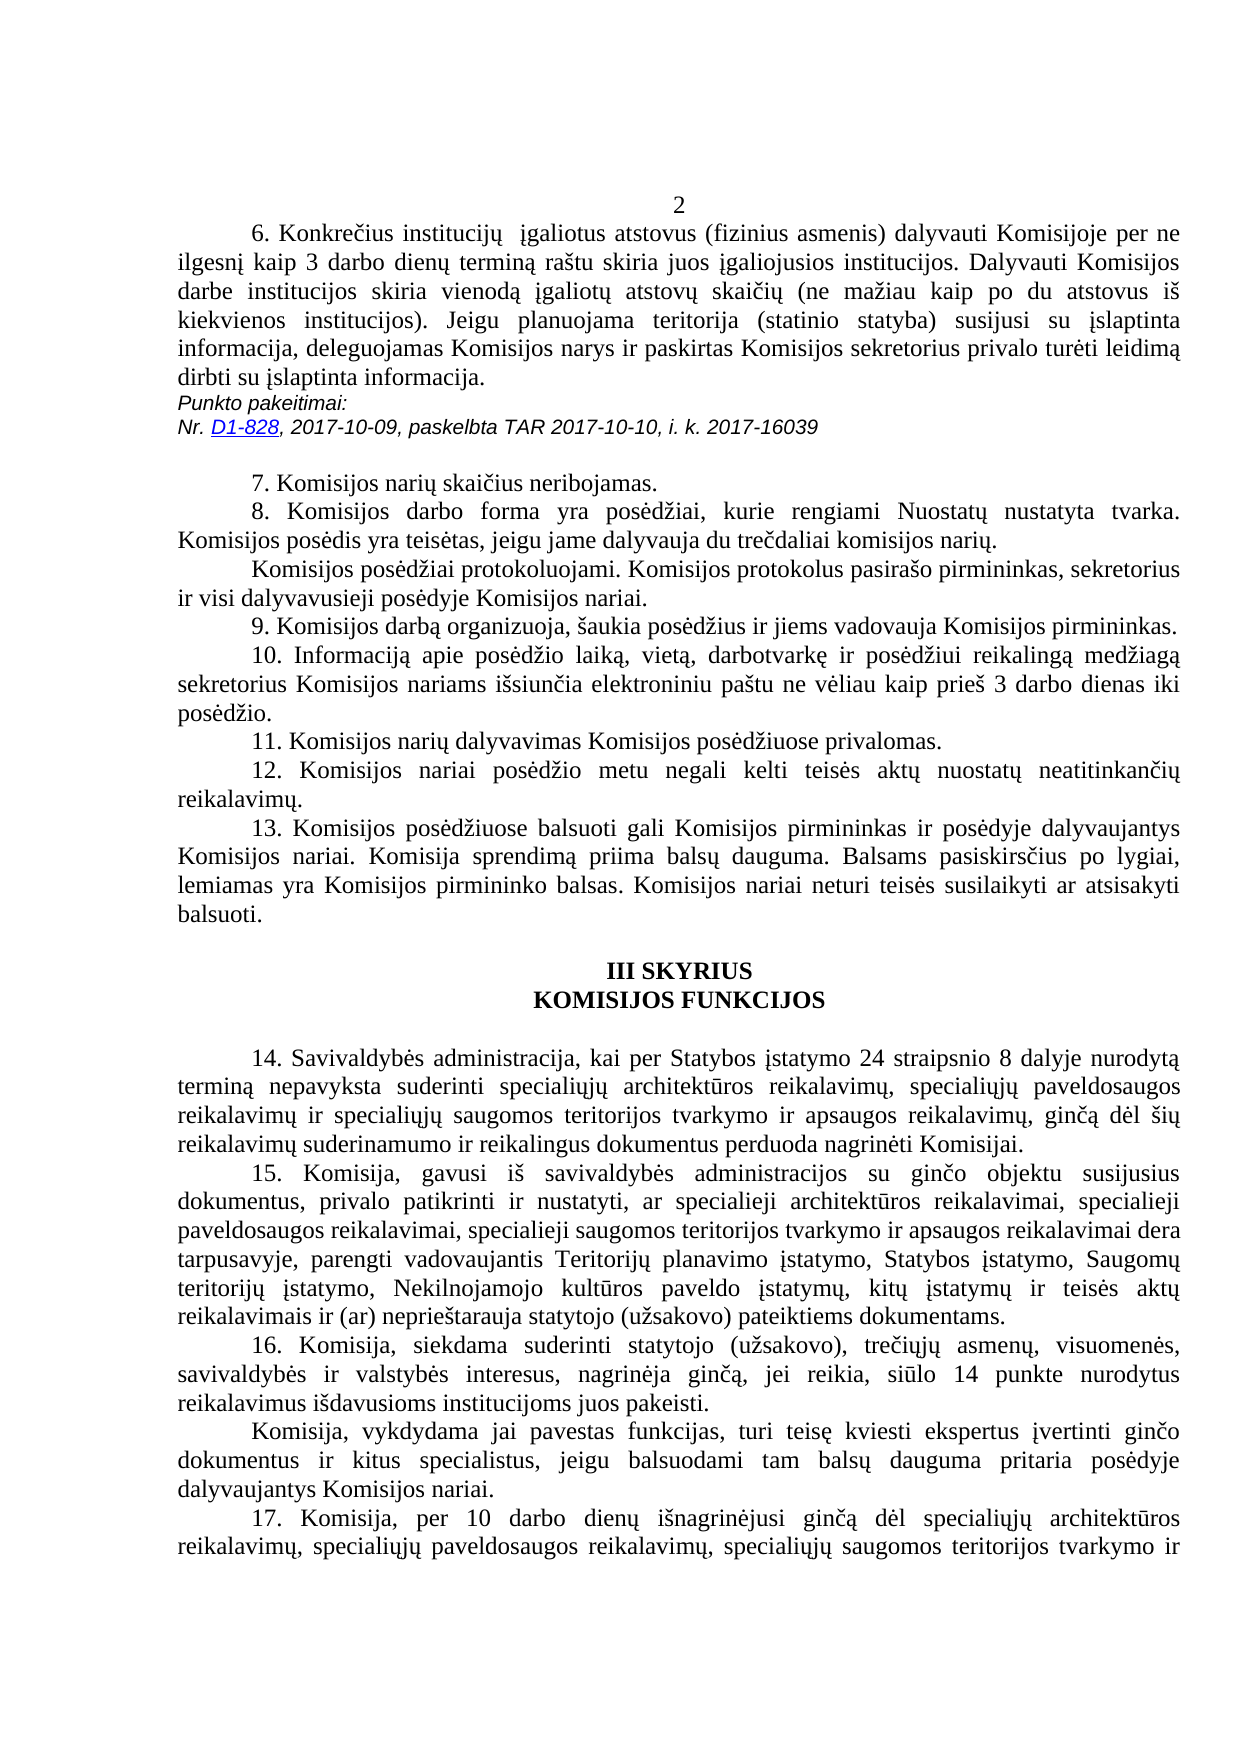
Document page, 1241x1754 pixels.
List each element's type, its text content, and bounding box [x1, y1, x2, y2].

text KOMISIJOS FUNKCIJOS [177, 985, 1181, 1014]
text III SKYRIUS [177, 956, 1181, 985]
text Komisijos posėdžiai protokoluojami. Komisijos protokolus pasirašo pirmininkas, sekretorius ir visi dalyvavusieji posėdyje Komisijos nariai. [177, 554, 1181, 611]
text 11. Komisijos narių dalyvavimas Komisijos posėdžiuose privalomas. [177, 726, 1181, 755]
text 12. Komisijos nariai posėdžio metu negali kelti teisės aktų nuostatų neatitinkančių reikalavimų. [177, 755, 1181, 813]
text 9. Komisijos darbą organizuoja, šaukia posėdžius ir jiems vadovauja Komisijos pirmininkas. [177, 611, 1181, 640]
text 16. Komisija, siekdama suderinti statytojo (užsakovo), trečiųjų asmenų, visuomenės, savivaldybės ir valstybės interesus, nagrinėja ginčą, jei reikia, siūlo 14 punkte nurodytus reikalavimus išdavusioms institucijoms juos pakeisti. [177, 1330, 1181, 1416]
text 14. Savivaldybės administracija, kai per Statybos įstatymo 24 straipsnio 8 dalyje nurodytą terminą nepavyksta suderinti specialiųjų architektūros reikalavimų, specialiųjų paveldosaugos reikalavimų ir specialiųjų saugomos teritorijos tvarkymo ir apsaugos reikalavimų, ginčą dėl šių reikalavimų suderinamumo ir reikalingus dokumentus perduoda nagrinėti Komisijai. [177, 1043, 1181, 1158]
text 7. Komisijos narių skaičius neribojamas. [177, 468, 1181, 496]
text Nr. D1-828, 2017-10-09, paskelbta TAR 2017-10-10, i. k. 2017-16039 [177, 415, 1181, 439]
text 6. Konkrečius institucijų įgaliotus atstovus (fizinius asmenis) dalyvauti Komisijoje per ne ilgesnį kaip 3 darbo dienų terminą raštu skiria juos įgaliojusios institucijos. Dalyvauti Komisijos darbe institucijos skiria vienodą įgaliotų atstovų skaičių (ne mažiau kaip po du atstovus iš kiekvienos institucijos). Jeigu planuojama teritorija (statinio statyba) susijusi su įslaptinta informacija, deleguojamas Komisijos narys ir paskirtas Komisijos sekretorius privalo turėti leidimą dirbti su įslaptinta informacija. [177, 218, 1181, 391]
text 13. Komisijos posėdžiuose balsuoti gali Komisijos pirmininkas ir posėdyje dalyvaujantys Komisijos nariai. Komisija sprendimą priima balsų dauguma. Balsams pasiskirsčius po lygiai, lemiamas yra Komisijos pirmininko balsas. Komisijos nariai neturi teisės susilaikyti ar atsisakyti balsuoti. [177, 813, 1181, 928]
text Komisija, vykdydama jai pavestas funkcijas, turi teisę kviesti ekspertus įvertinti ginčo dokumentus ir kitus specialistus, jeigu balsuodami tam balsų dauguma pritaria posėdyje dalyvaujantys Komisijos nariai. [177, 1416, 1181, 1503]
text Punkto pakeitimai: [177, 391, 1181, 415]
text 17. Komisija, per 10 darbo dienų išnagrinėjusi ginčą dėl specialiųjų architektūros reikalavimų, specialiųjų paveldosaugos reikalavimų, specialiųjų saugomos teritorijos tvarkymo ir [177, 1503, 1181, 1560]
text 15. Komisija, gavusi iš savivaldybės administracijos su ginčo objektu susijusius dokumentus, privalo patikrinti ir nustatyti, ar specialieji architektūros reikalavimai, specialieji paveldosaugos reikalavimai, specialieji saugomos teritorijos tvarkymo ir apsaugos reikalavimai dera tarpusavyje, parengti vadovaujantis Teritorijų planavimo įstatymo, Statybos įstatymo, Saugomų teritorijų įstatymo, Nekilnojamojo kultūros paveldo įstatymų, kitų įstatymų ir teisės aktų reikalavimais ir (ar) neprieštarauja statytojo (užsakovo) pateiktiems dokumentams. [177, 1158, 1181, 1330]
text 10. Informaciją apie posėdžio laiką, vietą, darbotvarkę ir posėdžiui reikalingą medžiagą sekretorius Komisijos nariams išsiunčia elektroniniu paštu ne vėliau kaip prieš 3 darbo dienas iki posėdžio. [177, 640, 1181, 726]
text 8. Komisijos darbo forma yra posėdžiai, kurie rengiami Nuostatų nustatyta tvarka. Komisijos posėdis yra teisėtas, jeigu jame dalyvauja du trečdaliai komisijos narių. [177, 496, 1181, 554]
